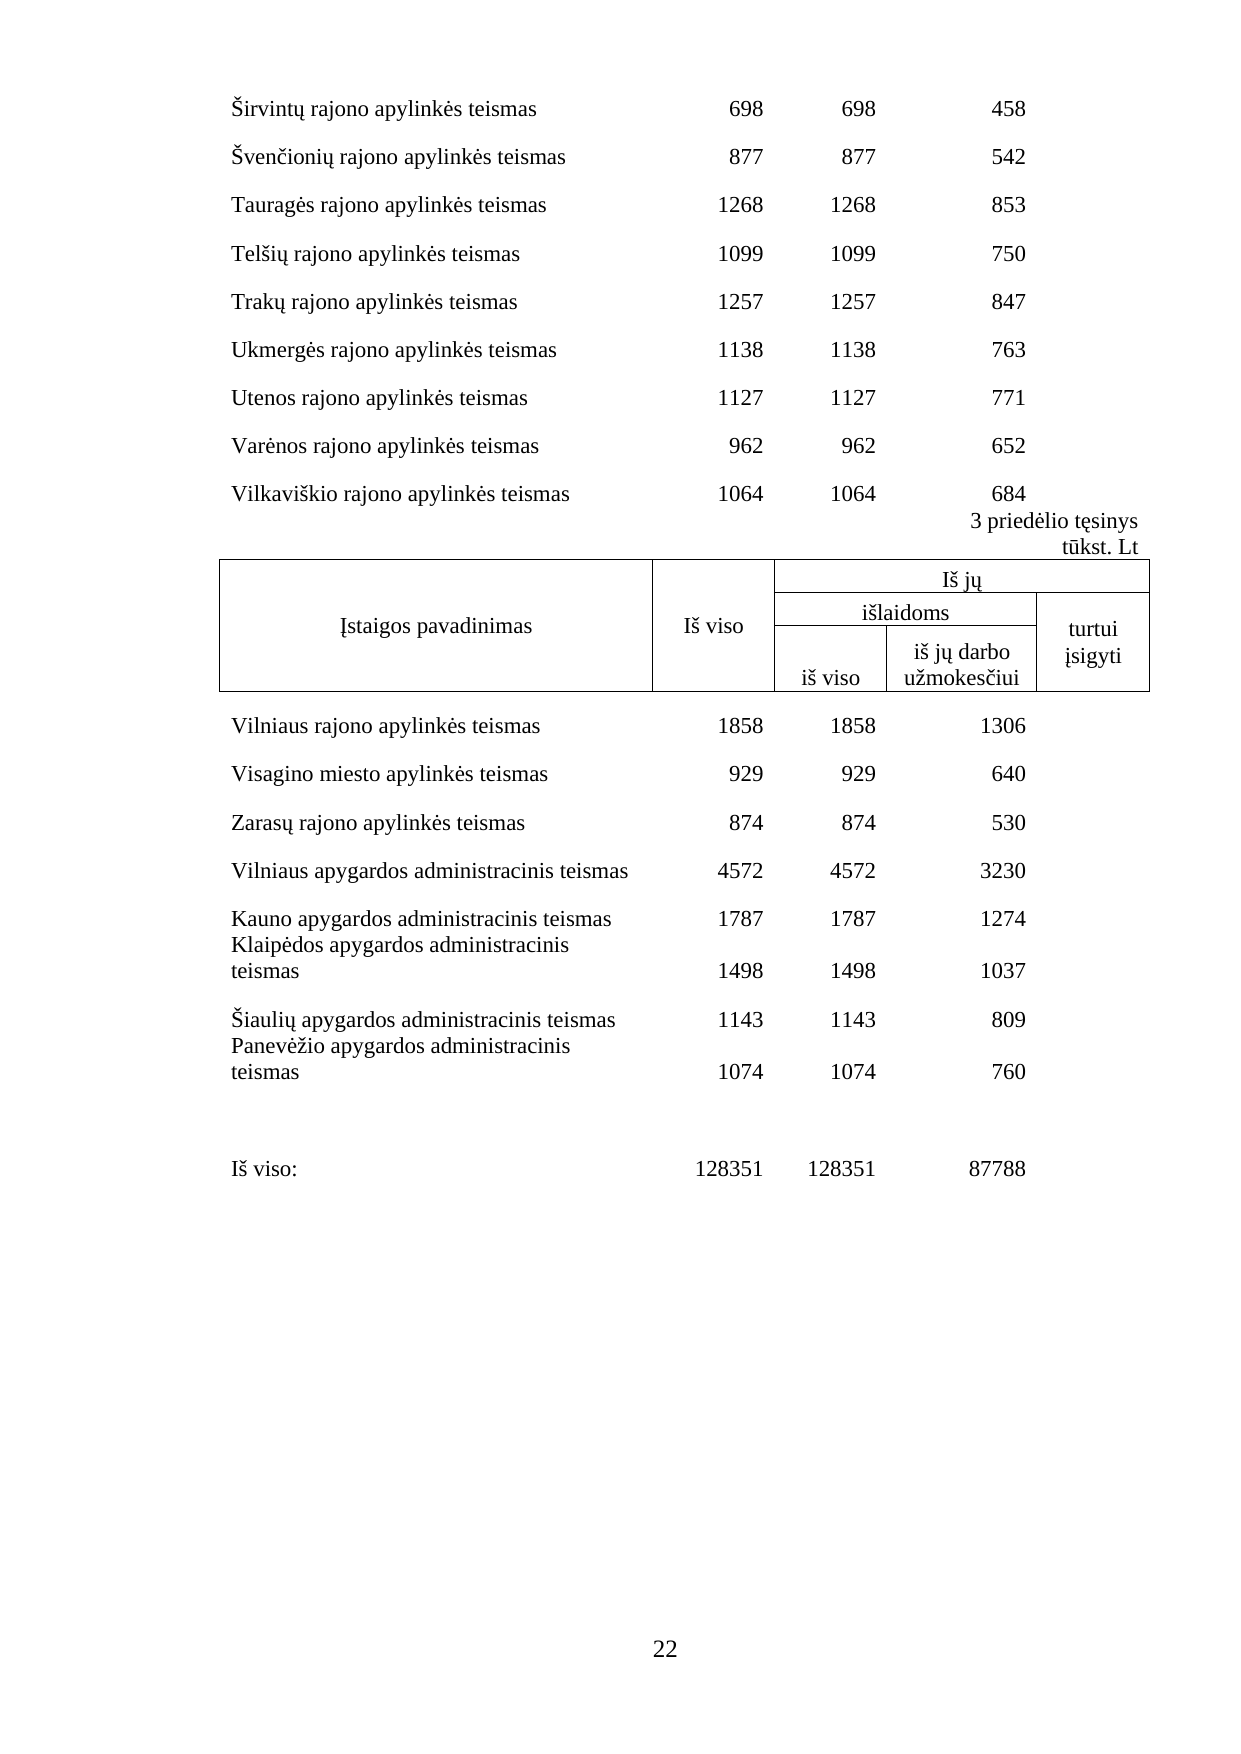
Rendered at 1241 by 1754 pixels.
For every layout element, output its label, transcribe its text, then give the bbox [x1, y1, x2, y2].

table_cell [1037, 266, 1149, 314]
table_cell 1858 [774, 692, 887, 739]
table_cell [1037, 170, 1149, 218]
table_cell Ukmergės rajono apylinkės teismas [220, 314, 652, 362]
table_cell [653, 507, 774, 559]
table_cell 1268 [653, 170, 774, 218]
table_cell [220, 1085, 652, 1133]
table_cell Įstaigos pavadinimas [220, 560, 652, 691]
table_cell [1037, 218, 1149, 266]
table_cell 1138 [653, 314, 774, 362]
table_cell 763 [887, 314, 1037, 362]
table_cell [1037, 459, 1149, 507]
table_cell 760 [887, 1032, 1037, 1085]
table_cell 698 [653, 74, 774, 122]
table_cell turtui įsigyti [1037, 593, 1149, 691]
table_cell 1257 [653, 266, 774, 314]
table_cell [220, 507, 652, 559]
table_cell Tauragės rajono apylinkės teismas [220, 170, 652, 218]
table_cell [1037, 410, 1149, 458]
table_cell Trakų rajono apylinkės teismas [220, 266, 652, 314]
table_cell 874 [653, 787, 774, 835]
table_cell 1257 [774, 266, 887, 314]
table_cell Klaipėdos apygardos administracinis teismas [220, 931, 652, 984]
table_cell Širvintų rajono apylinkės teismas [220, 74, 652, 122]
table_cell 3230 [887, 835, 1037, 883]
table_cell 1138 [774, 314, 887, 362]
table_cell 652 [887, 410, 1037, 458]
table_cell iš jų darbo užmokesčiui [887, 626, 1036, 691]
table_cell 1143 [774, 984, 887, 1032]
table_cell Kauno apygardos administracinis teismas [220, 883, 652, 931]
table_cell Iš viso: [220, 1133, 652, 1181]
table_cell 542 [887, 122, 1037, 170]
table_cell 874 [774, 787, 887, 835]
table_cell Šiaulių apygardos administracinis teismas [220, 984, 652, 1032]
table_cell [653, 1085, 774, 1133]
table_cell Panevėžio apygardos administracinis teismas [220, 1032, 652, 1085]
table_cell [1037, 739, 1149, 787]
table_cell Zarasų rajono apylinkės teismas [220, 787, 652, 835]
table_cell 929 [774, 739, 887, 787]
table_cell [887, 1085, 1037, 1133]
table_cell 809 [887, 984, 1037, 1032]
table_cell 847 [887, 266, 1037, 314]
table_cell [1037, 314, 1149, 362]
table_cell 877 [653, 122, 774, 170]
table_cell 1268 [774, 170, 887, 218]
table_cell 877 [774, 122, 887, 170]
table_cell 87788 [887, 1133, 1037, 1181]
table_cell [1037, 931, 1149, 984]
table_cell [1037, 74, 1149, 122]
table_cell 1143 [653, 984, 774, 1032]
table_cell 1498 [653, 931, 774, 984]
table_cell 771 [887, 362, 1037, 410]
table_cell 1787 [774, 883, 887, 931]
table_cell [1037, 1085, 1149, 1133]
table_cell 1064 [774, 459, 887, 507]
table_cell Švenčionių rajono apylinkės teismas [220, 122, 652, 170]
table_cell 1274 [887, 883, 1037, 931]
table_cell 750 [887, 218, 1037, 266]
table_cell Utenos rajono apylinkės teismas [220, 362, 652, 410]
table_cell iš viso [775, 626, 886, 691]
table_cell 684 [887, 459, 1037, 507]
table_cell 1306 [887, 692, 1037, 739]
table_cell 1074 [653, 1032, 774, 1085]
table_cell 458 [887, 74, 1037, 122]
table_cell 4572 [774, 835, 887, 883]
table_cell 4572 [653, 835, 774, 883]
table_cell 1127 [653, 362, 774, 410]
table_cell Visagino miesto apylinkės teismas [220, 739, 652, 787]
table_cell 962 [774, 410, 887, 458]
table_cell [1037, 883, 1149, 931]
table_cell 1037 [887, 931, 1037, 984]
table_cell 853 [887, 170, 1037, 218]
table_cell Telšių rajono apylinkės teismas [220, 218, 652, 266]
table_cell Vilniaus rajono apylinkės teismas [220, 692, 652, 739]
table_cell 1099 [774, 218, 887, 266]
table_cell [1037, 692, 1149, 739]
table_cell [774, 1085, 887, 1133]
table_cell 128351 [653, 1133, 774, 1181]
table_cell 929 [653, 739, 774, 787]
table_cell [1037, 122, 1149, 170]
table_cell [1037, 1133, 1149, 1181]
table_cell [1037, 787, 1149, 835]
table_cell 640 [887, 739, 1037, 787]
table_cell 128351 [774, 1133, 887, 1181]
table_cell 698 [774, 74, 887, 122]
table_cell [1037, 835, 1149, 883]
table_cell 1787 [653, 883, 774, 931]
table_cell 962 [653, 410, 774, 458]
table_cell [1037, 984, 1149, 1032]
table_cell Vilniaus apygardos administracinis teismas [220, 835, 652, 883]
table_cell Iš jų [775, 560, 1149, 592]
table_cell 1858 [653, 692, 774, 739]
table_cell 3 priedėlio tęsinys tūkst. Lt [774, 507, 1149, 559]
table_cell 1064 [653, 459, 774, 507]
table_cell [1037, 1032, 1149, 1085]
table_cell Vilkaviškio rajono apylinkės teismas [220, 459, 652, 507]
table_cell 1099 [653, 218, 774, 266]
table_cell išlaidoms [775, 593, 1036, 625]
table_cell Varėnos rajono apylinkės teismas [220, 410, 652, 458]
table_cell 1498 [774, 931, 887, 984]
table_cell 1074 [774, 1032, 887, 1085]
table_cell Iš viso [653, 560, 774, 691]
table_cell 530 [887, 787, 1037, 835]
table_cell 1127 [774, 362, 887, 410]
table_cell [1037, 362, 1149, 410]
